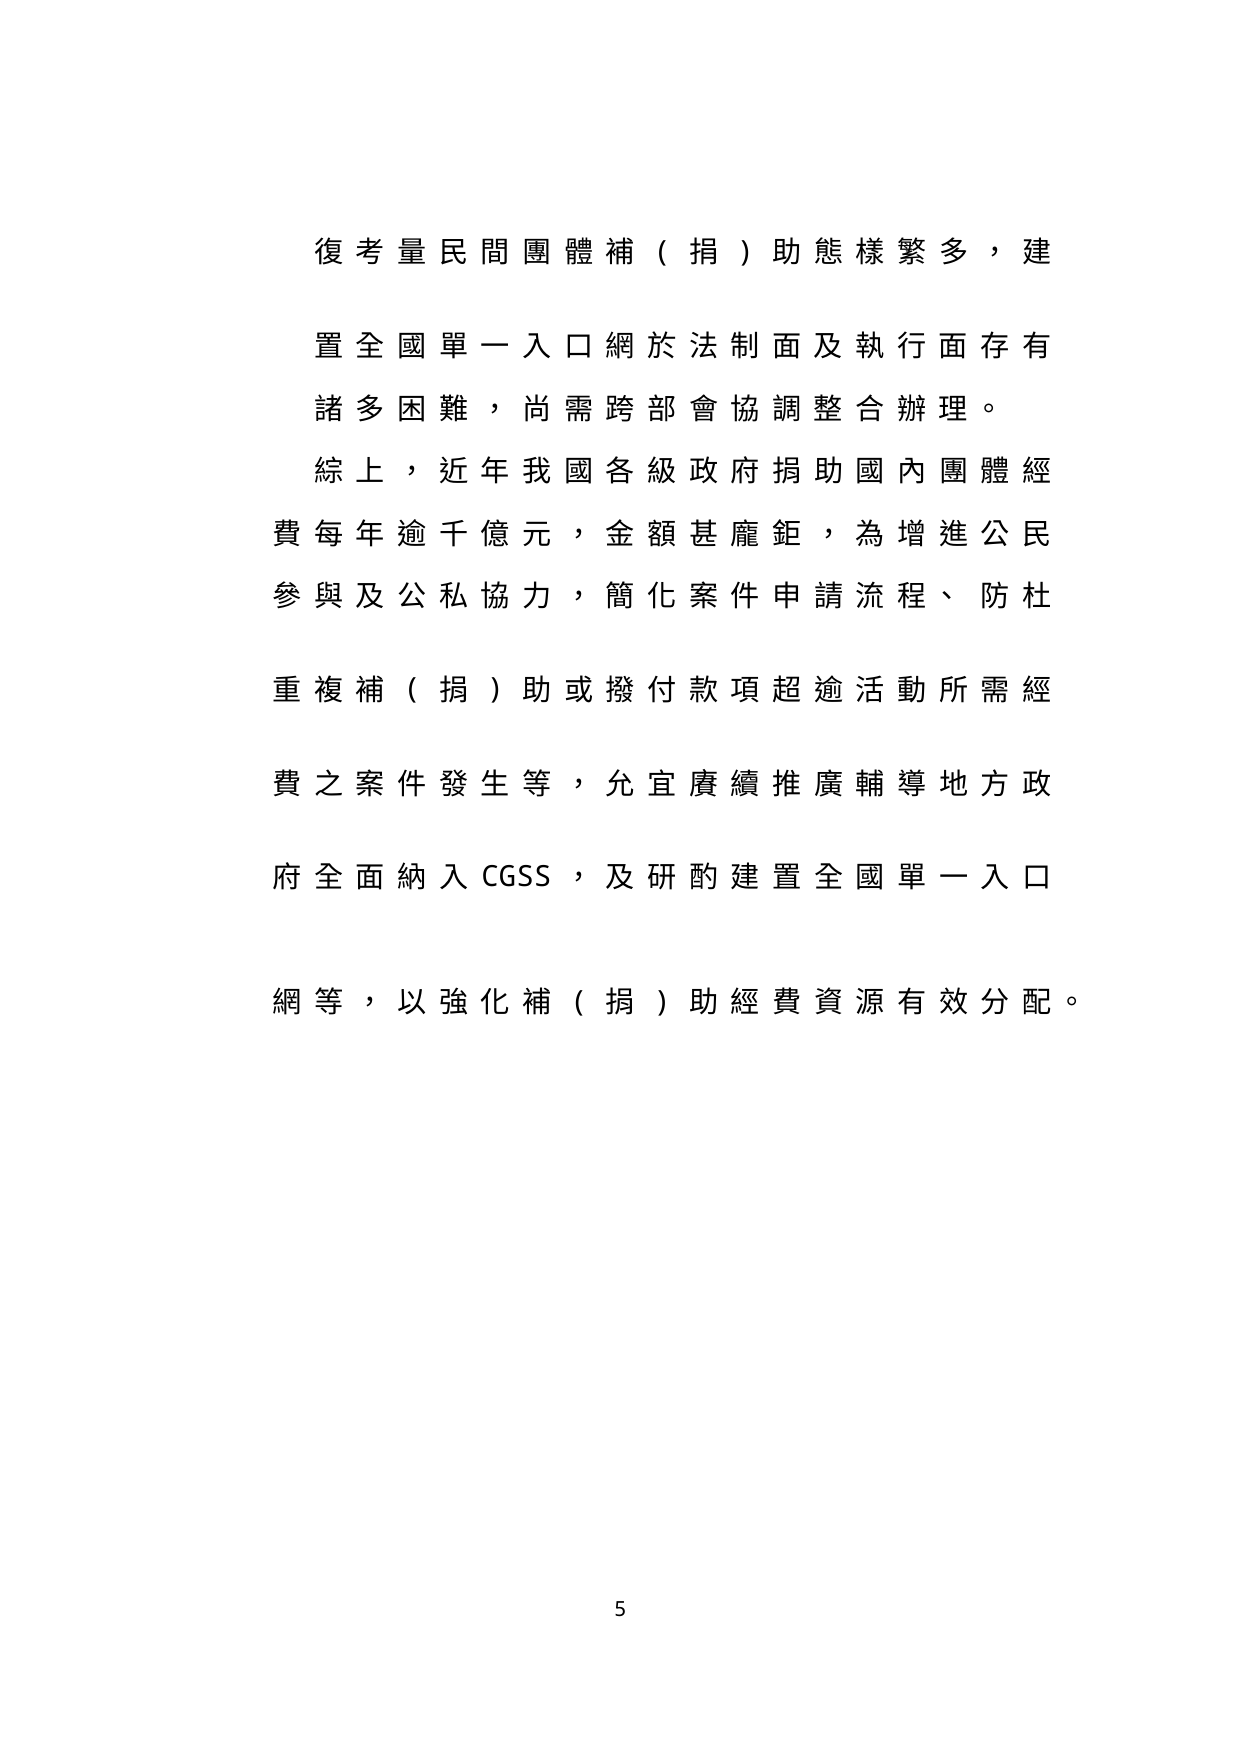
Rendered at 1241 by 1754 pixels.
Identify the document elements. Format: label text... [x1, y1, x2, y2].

text 3.洽據主計總處表示，為使CGSS民間團體補(捐)助資料逐步涵蓋中央及地方政府，以擴大系統查詢效益，截至110年6月底已協助完成宜蘭縣、新竹市、臺東縣、高雄市、臺中市及南投縣等6市縣納入CGSS，未來將朝輔導地方政府全面納入；復考量民間團體補(捐)助態樣繁多，建置全國單一入口網於法制面及執行面存有諸多困難，尚需跨部會協調整合辦理。 [271, 177, 1058, 427]
text 綜上，近年我國各級政府捐助國內團體經費每年逾千億元，金額甚龐鉅，為增進公民參與及公私協力，簡化案件申請流程、防杜重複補(捐)助或撥付款項超逾活動所需經費之案件發生等，允宜賡續推廣輔導地方政府全面納入CGSS，及研酌建置全國單一入口網等，以強化補(捐)助經費資源有效分配。 [242, 427, 1058, 1052]
